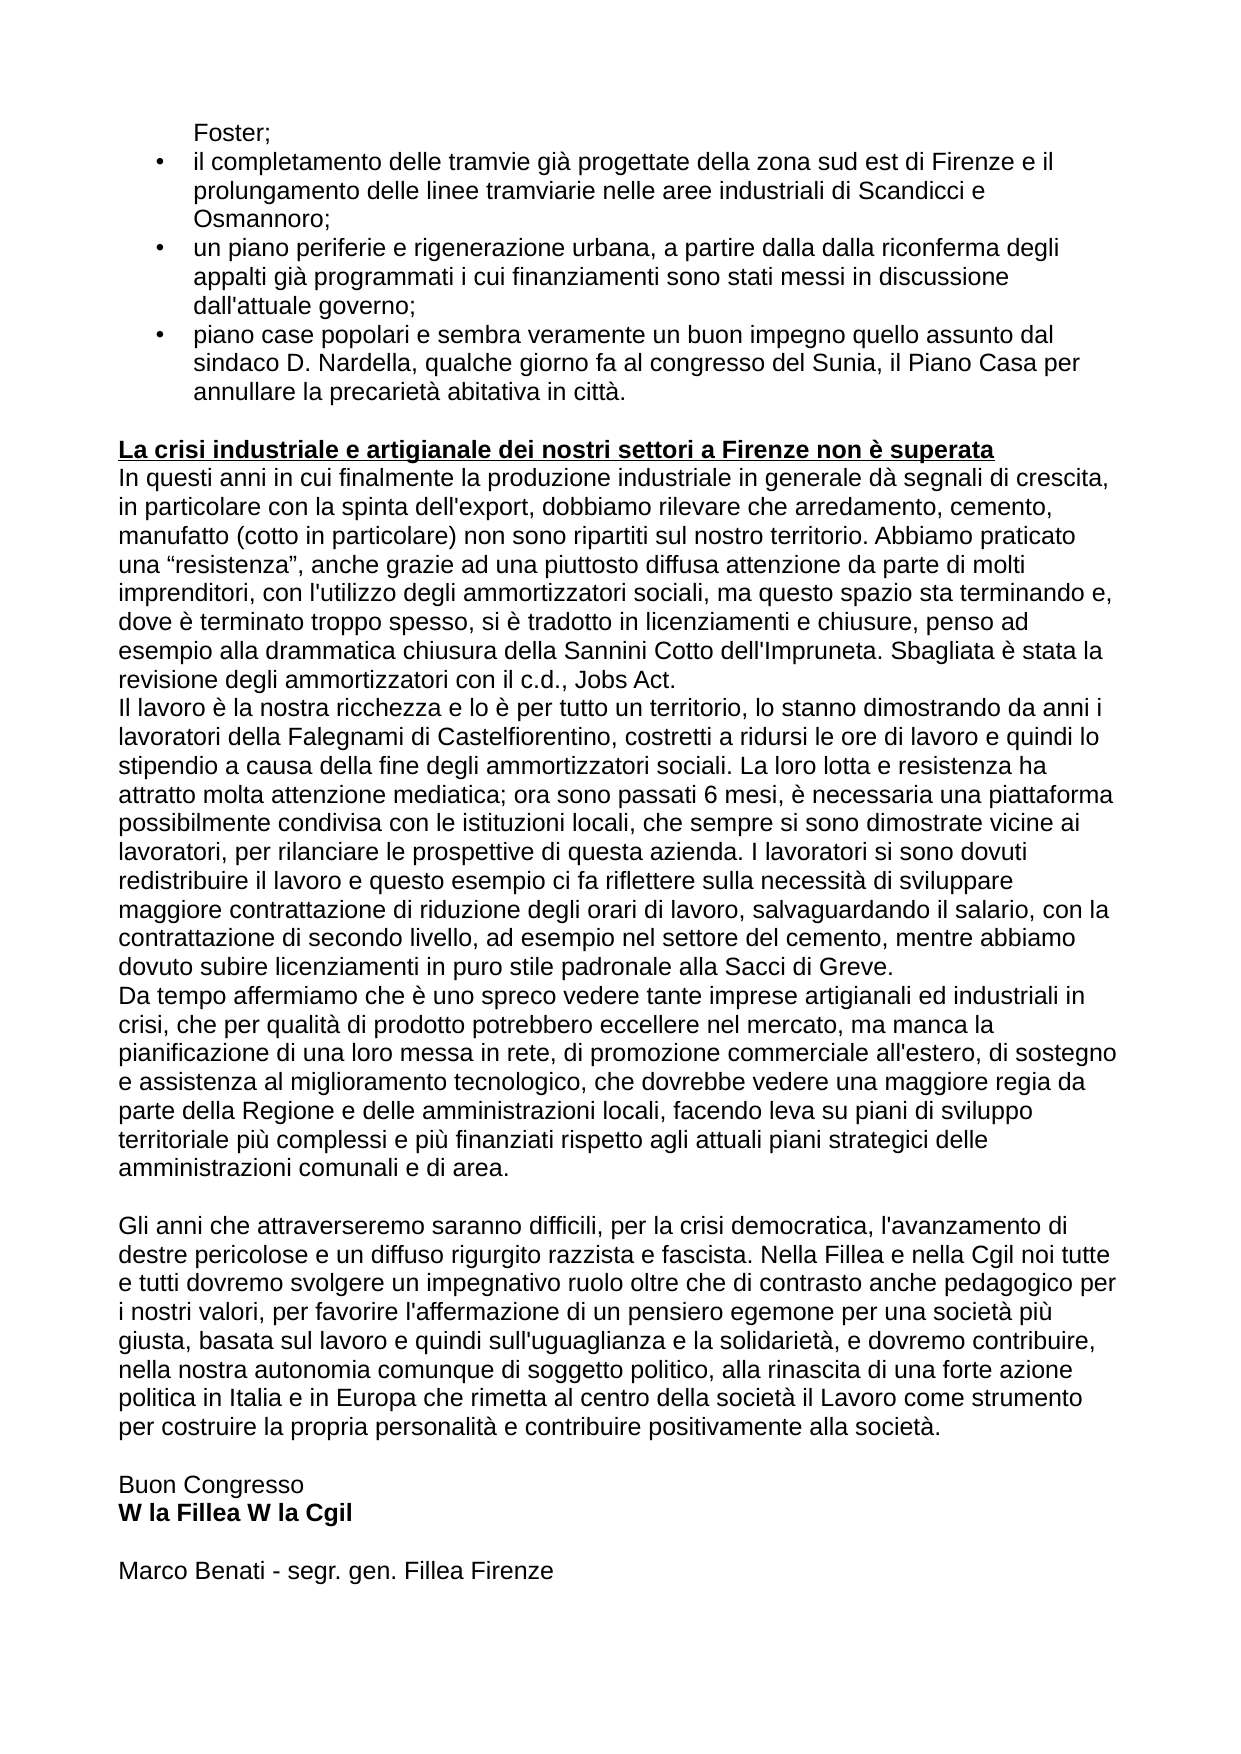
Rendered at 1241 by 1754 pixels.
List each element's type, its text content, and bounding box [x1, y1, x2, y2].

text Marco Benati - segr. gen. Fillea Firenze [118, 1556, 1122, 1585]
list Foster; [156, 118, 1122, 147]
list un piano periferie e rigenerazione urbana, a partire dalla dalla riconferma degli appalti già programmati i cui finanziamenti sono stati messi in discussione dall'attuale governo; [156, 233, 1122, 319]
list il completamento delle tramvie già progettate della zona sud est di Firenze e il prolungamento delle linee tramviarie nelle aree industriali di Scandicci e Osmannoro; [156, 147, 1122, 233]
text In questi anni in cui finalmente la produzione industriale in generale dà segnali di crescita, in particolare con la spinta dell'export, dobbiamo rilevare che arredamento, cemento, manufatto (cotto in particolare) non sono ripartiti sul nostro territorio. Abbiamo praticato una “resistenza”, anche grazie ad una piuttosto diffusa attenzione da parte di molti imprenditori, con l'utilizzo degli ammortizzatori sociali, ma questo spazio sta terminando e, dove è terminato troppo spesso, si è tradotto in licenziamenti e chiusure, penso ad esempio alla drammatica chiusura della Sannini Cotto dell'Impruneta. Sbagliata è stata la revisione degli ammortizzatori con il c.d., Jobs Act. [118, 463, 1122, 693]
list piano case popolari e sembra veramente un buon impegno quello assunto dal sindaco D. Nardella, qualche giorno fa al congresso del Sunia, il Piano Casa per annullare la precarietà abitativa in città. [156, 319, 1122, 406]
text Buon Congresso [118, 1470, 1122, 1498]
text Da tempo affermiamo che è uno spreco vedere tante imprese artigianali ed industriali in crisi, che per qualità di prodotto potrebbero eccellere nel mercato, ma manca la pianificazione di una loro messa in rete, di promozione commerciale all'estero, di sostegno e assistenza al miglioramento tecnologico, che dovrebbe vedere una maggiore regia da parte della Regione e delle amministrazioni locali, facendo leva su piani di sviluppo territoriale più complessi e più finanziati rispetto agli attuali piani strategici delle amministrazioni comunali e di area. [118, 981, 1122, 1182]
text Gli anni che attraverseremo saranno difficili, per la crisi democratica, l'avanzamento di destre pericolose e un diffuso rigurgito razzista e fascista. Nella Fillea e nella Cgil noi tutte e tutti dovremo svolgere un impegnativo ruolo oltre che di contrasto anche pedagogico per i nostri valori, per favorire l'affermazione di un pensiero egemone per una società più giusta, basata sul lavoro e quindi sull'uguaglianza e la solidarietà, e dovremo contribuire, nella nostra autonomia comunque di soggetto politico, alla rinascita di una forte azione politica in Italia e in Europa che rimetta al centro della società il Lavoro come strumento per costruire la propria personalità e contribuire positivamente alla società. [118, 1211, 1122, 1441]
text La crisi industriale e artigianale dei nostri settori a Firenze non è superata [118, 435, 1122, 463]
text Il lavoro è la nostra ricchezza e lo è per tutto un territorio, lo stanno dimostrando da anni i lavoratori della Falegnami di Castelfiorentino, costretti a ridursi le ore di lavoro e quindi lo stipendio a causa della fine degli ammortizzatori sociali. La loro lotta e resistenza ha attratto molta attenzione mediatica; ora sono passati 6 mesi, è necessaria una piattaforma possibilmente condivisa con le istituzioni locali, che sempre si sono dimostrate vicine ai lavoratori, per rilanciare le prospettive di questa azienda. I lavoratori si sono dovuti redistribuire il lavoro e questo esempio ci fa riflettere sulla necessità di sviluppare maggiore contrattazione di riduzione degli orari di lavoro, salvaguardando il salario, con la contrattazione di secondo livello, ad esempio nel settore del cemento, mentre abbiamo dovuto subire licenziamenti in puro stile padronale alla Sacci di Greve. [118, 693, 1122, 981]
text W la Fillea W la Cgil [118, 1498, 1122, 1527]
